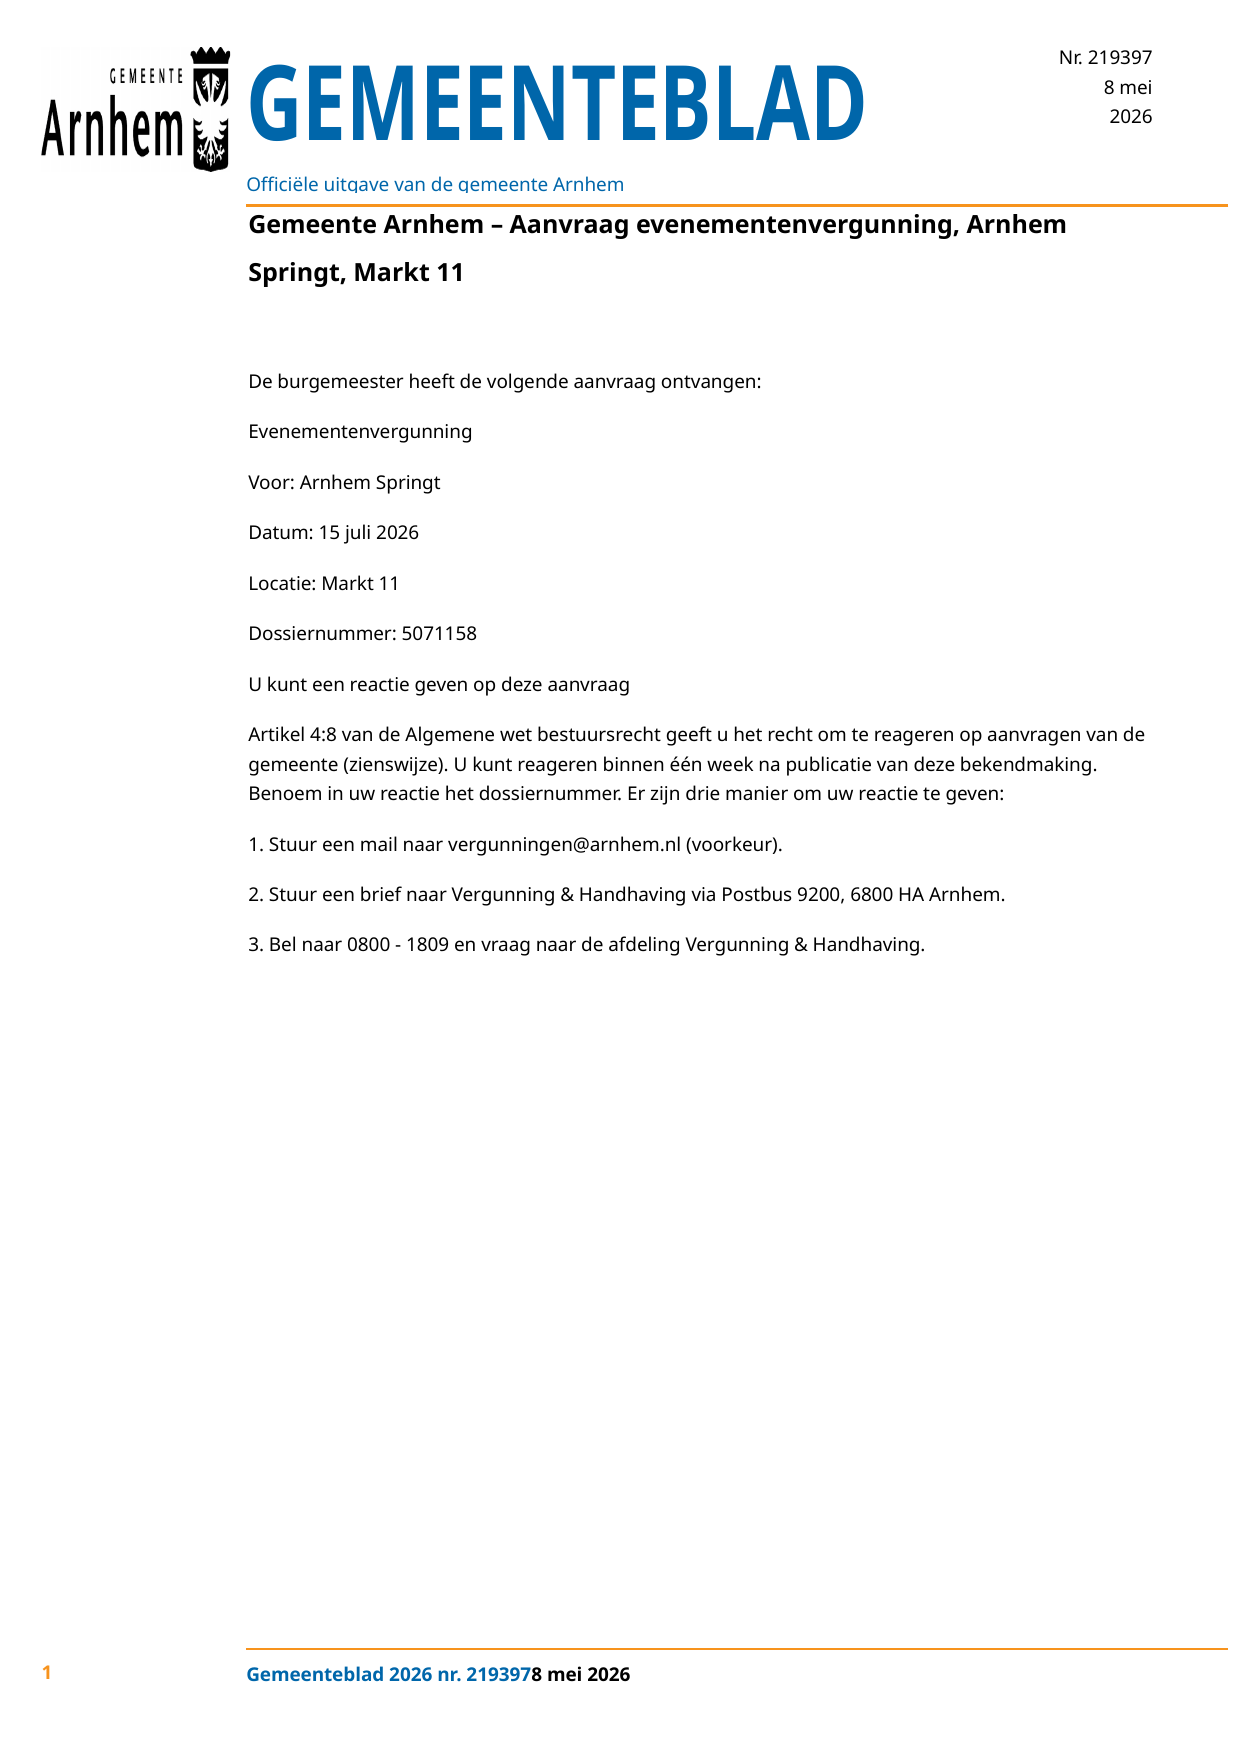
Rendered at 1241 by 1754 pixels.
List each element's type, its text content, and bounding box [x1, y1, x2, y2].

picture [41, 47, 231, 172]
text Dossiernummer: 5071158 [248, 620, 1152, 646]
text U kunt een reactie geven op deze aanvraag [248, 671, 1152, 697]
text Datum: 15 juli 2026 [248, 519, 1152, 545]
text 1. Stuur een mail naar vergunningen@arnhem.nl (voorkeur). [248, 831, 1152, 857]
text 3. Bel naar 0800 - 1809 en vraag naar de afdeling Vergunning & Handhaving. [248, 932, 1152, 957]
text Gemeente Arnhem – Aanvraag evenementenvergunning, Arnhem Springt, Markt 11 [248, 207, 1152, 288]
text Artikel 4:8 van de Algemene wet bestuursrecht geeft u het recht om te reageren op aanvragen van de gemeente (zienswijze). U kunt reageren binnen één week na publicatie van deze bekendmaking. Benoem in uw reactie het dossiernummer. Er zijn drie manier om uw reactie te geven: [248, 721, 1152, 806]
text Evenementenvergunning [248, 419, 1152, 444]
text 2. Stuur een brief naar Vergunning & Handhaving via Postbus 9200, 6800 HA Arnhem. [248, 881, 1152, 907]
text Voor: Arnhem Springt [248, 469, 1152, 495]
text De burgemeester heeft de volgende aanvraag ontvangen: [248, 368, 1152, 394]
text Locatie: Markt 11 [248, 570, 1152, 596]
